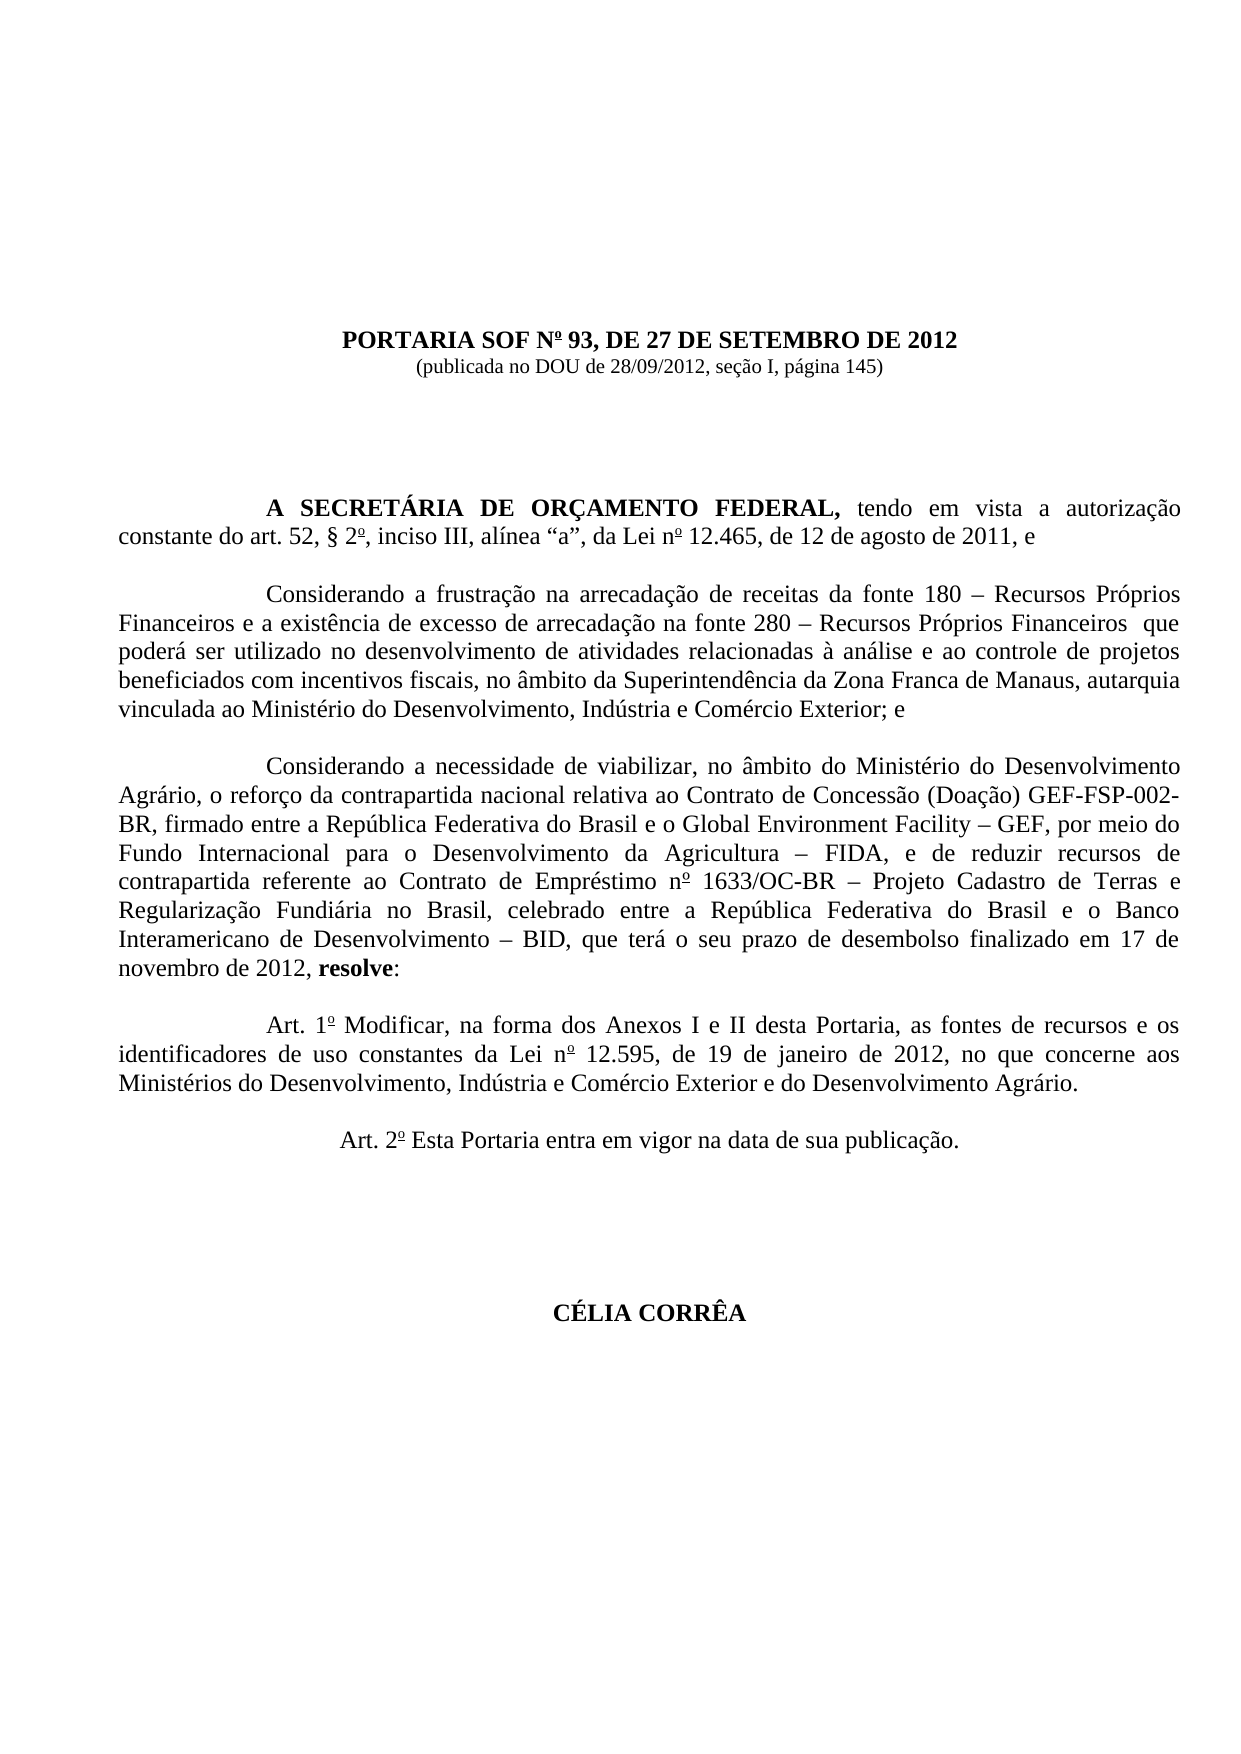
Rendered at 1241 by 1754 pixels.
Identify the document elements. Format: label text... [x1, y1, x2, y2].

text Considerando a necessidade de viabilizar, no âmbito do Ministério do Desenvolvimento Agrário, o reforço da contrapartida nacional relativa ao Contrato de Concessão (Doação) GEF-FSP-002-BR, firmado entre a República Federativa do Brasil e o Global Environment Facility – GEF, por meio do Fundo Internacional para o Desenvolvimento da Agricultura – FIDA, e de reduzir recursos de contrapartida referente ao Contrato de Empréstimo nº 1633/OC-BR – Projeto Cadastro de Terras e Regularização Fundiária no Brasil, celebrado entre a República Federativa do Brasil e o Banco Interamericano de Desenvolvimento – BID, que terá o seu prazo de desembolso finalizado em 17 de novembro de 2012, resolve: [118, 751, 1181, 981]
text (publicada no DOU de 28/09/2012, seção I, página 145) [118, 354, 1181, 378]
text PORTARIA SOF No 93, DE 27 DE SETEMBRO DE 2012 [118, 325, 1181, 354]
subtitle CÉLIA CORRÊA [118, 1298, 1181, 1326]
text Art. 2o Esta Portaria entra em vigor na data de sua publicação. [118, 1125, 1181, 1154]
text Considerando a frustração na arrecadação de receitas da fonte 180 – Recursos Próprios Financeiros e a existência de excesso de arrecadação na fonte 280 – Recursos Próprios Financeiros que poderá ser utilizado no desenvolvimento de atividades relacionadas à análise e ao controle de projetos beneficiados com incentivos fiscais, no âmbito da Superintendência da Zona Franca de Manaus, autarquia vinculada ao Ministério do Desenvolvimento, Indústria e Comércio Exterior; e [118, 579, 1181, 723]
text A SECRETÁRIA DE ORÇAMENTO FEDERAL, tendo em vista a autorização constante do art. 52, § 2o, inciso III, alínea “a”, da Lei no 12.465, de 12 de agosto de 2011, e [118, 493, 1181, 550]
text Art. 1o Modificar, na forma dos Anexos I e II desta Portaria, as fontes de recursos e os identificadores de uso constantes da Lei no 12.595, de 19 de janeiro de 2012, no que concerne aos Ministérios do Desenvolvimento, Indústria e Comércio Exterior e do Desenvolvimento Agrário. [118, 1010, 1181, 1096]
